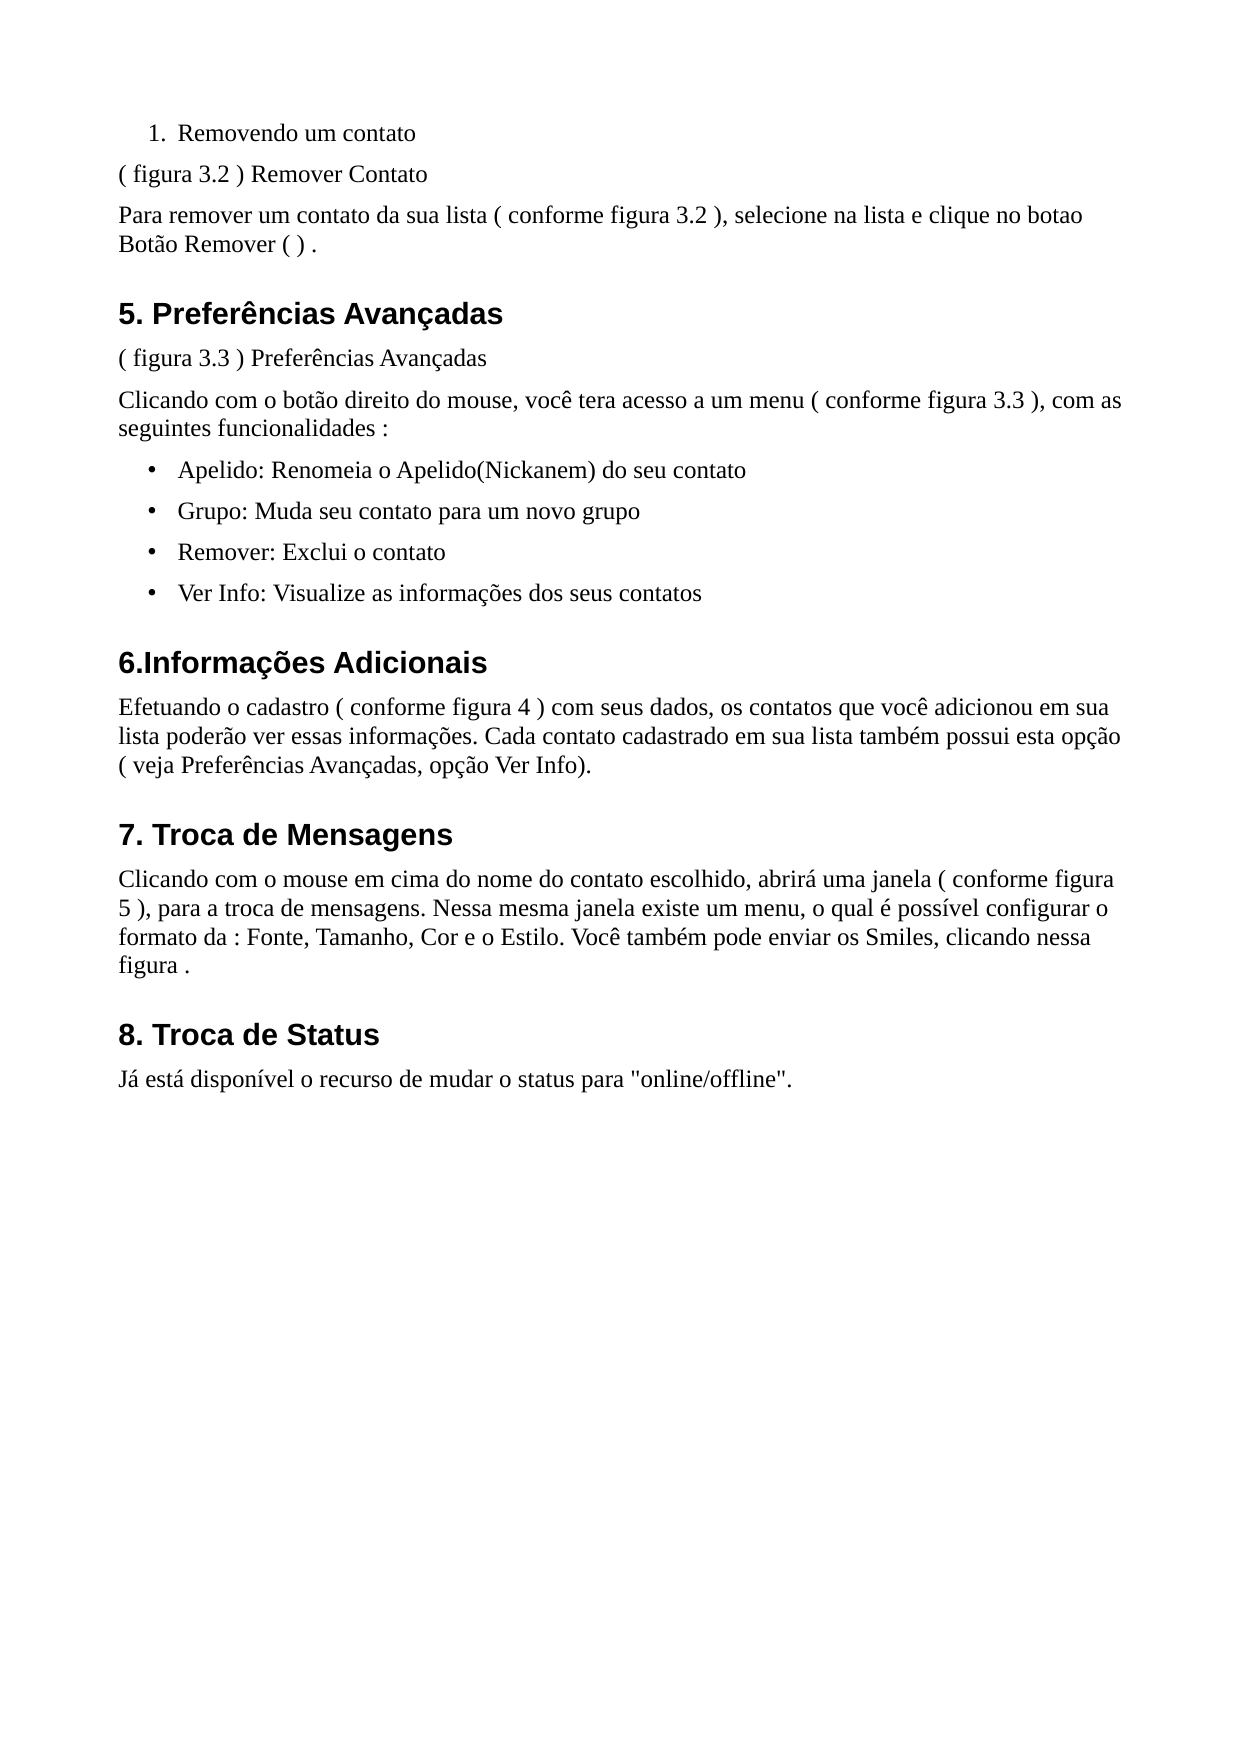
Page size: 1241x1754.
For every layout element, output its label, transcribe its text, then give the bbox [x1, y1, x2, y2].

list Grupo: Muda seu contato para um novo grupo [148, 496, 1122, 525]
text ( figura 3.3 ) Preferências Avançadas [118, 343, 1122, 372]
subtitle 5. Preferências Avançadas [118, 296, 1122, 331]
text Para remover um contato da sua lista ( conforme figura 3.2 ), selecione na lista e clique no botao Botão Remover ( ) . [118, 201, 1122, 258]
text Clicando com o botão direito do mouse, você tera acesso a um menu ( conforme figura 3.3 ), com as seguintes funcionalidades : [118, 385, 1122, 442]
text Efetuando o cadastro ( conforme figura 4 ) com seus dados, os contatos que você adicionou em sua lista poderão ver essas informações. Cada contato cadastrado em sua lista também possui esta opção ( veja Preferências Avançadas, opção Ver Info). [118, 692, 1122, 779]
list Remover: Exclui o contato [148, 537, 1122, 566]
text Clicando com o mouse em cima do nome do contato escolhido, abrirá uma janela ( conforme figura 5 ), para a troca de mensagens. Nessa mesma janela existe um menu, o qual é possível configurar o formato da : Fonte, Tamanho, Cor e o Estilo. Você também pode enviar os Smiles, clicando nessa figura . [118, 864, 1122, 979]
subtitle 8. Troca de Status [118, 1017, 1122, 1052]
subtitle 7. Troca de Mensagens [118, 816, 1122, 852]
subtitle 6.Informações Adicionais [118, 645, 1122, 680]
list Ver Info: Visualize as informações dos seus contatos [148, 578, 1122, 607]
list Removendo um contato [148, 118, 1122, 147]
text Já está disponível o recurso de mudar o status para "online/offline". [118, 1064, 1122, 1093]
text ( figura 3.2 ) Remover Contato [118, 159, 1122, 188]
list Apelido: Renomeia o Apelido(Nickanem) do seu contato [148, 455, 1122, 483]
